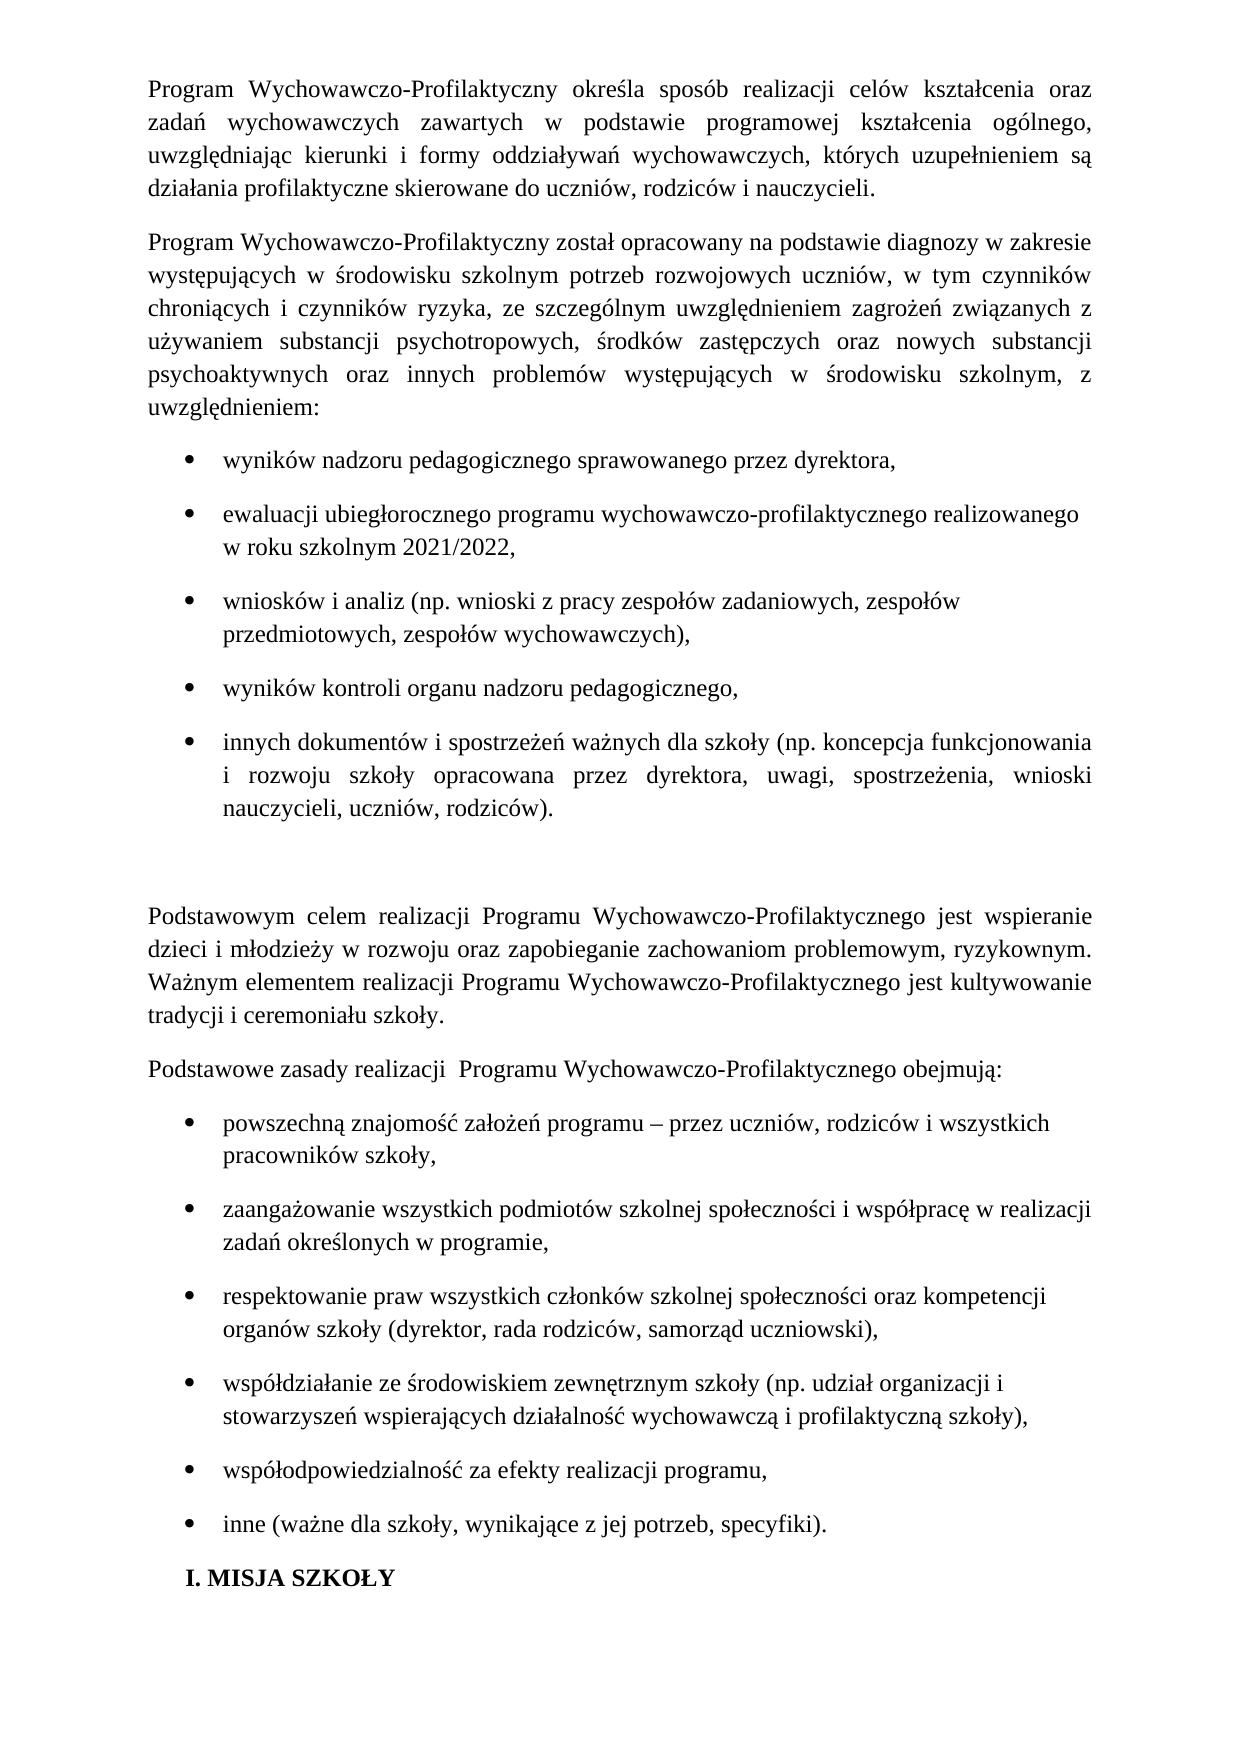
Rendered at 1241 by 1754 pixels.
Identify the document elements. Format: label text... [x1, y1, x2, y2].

text I. MISJA SZKOŁY [185, 1563, 1093, 1592]
text Program Wychowawczo-Profilaktyczny określa sposób realizacji celów kształcenia oraz zadań wychowawczych zawartych w podstawie programowej kształcenia ogólnego, uwzględniając kierunki i formy oddziaływań wychowawczych, których uzupełnieniem są działania profilaktyczne skierowane do uczniów, rodziców i nauczycieli. [148, 74, 1093, 202]
list respektowanie praw wszystkich członków szkolnej społeczności oraz kompetencji organów szkoły (dyrektor, rada rodziców, samorząd uczniowski), [185, 1281, 1093, 1343]
list innych dokumentów i spostrzeżeń ważnych dla szkoły (np. koncepcja funkcjonowania i rozwoju szkoły opracowana przez dyrektora, uwagi, spostrzeżenia, wnioski nauczycieli, uczniów, rodziców). [185, 727, 1093, 822]
text Podstawowym celem realizacji Programu Wychowawczo-Profilaktycznego jest wspieranie dzieci i młodzieży w rozwoju oraz zapobieganie zachowaniom problemowym, ryzykownym. Ważnym elementem realizacji Programu Wychowawczo-Profilaktycznego jest kultywowanie tradycji i ceremoniału szkoły. [148, 901, 1093, 1029]
list współodpowiedzialność za efekty realizacji programu, [185, 1455, 1093, 1484]
list wyników nadzoru pedagogicznego sprawowanego przez dyrektora, [185, 446, 1093, 474]
text Program Wychowawczo-Profilaktyczny został opracowany na podstawie diagnozy w zakresie występujących w środowisku szkolnym potrzeb rozwojowych uczniów, w tym czynników chroniących i czynników ryzyka, ze szczególnym uwzględnieniem zagrożeń związanych z używaniem substancji psychotropowych, środków zastępczych oraz nowych substancji psychoaktywnych oraz innych problemów występujących w środowisku szkolnym, z uwzględnieniem: [148, 227, 1093, 421]
list inne (ważne dla szkoły, wynikające z jej potrzeb, specyfiki). [185, 1509, 1093, 1538]
list ewaluacji ubiegłorocznego programu wychowawczo-profilaktycznego realizowanego w roku szkolnym 2021/2022, [185, 499, 1093, 561]
list współdziałanie ze środowiskiem zewnętrznym szkoły (np. udział organizacji i stowarzyszeń wspierających działalność wychowawczą i profilaktyczną szkoły), [185, 1368, 1093, 1430]
list zaangażowanie wszystkich podmiotów szkolnej społeczności i współpracę w realizacji zadań określonych w programie, [185, 1194, 1093, 1256]
list powszechną znajomość założeń programu – przez uczniów, rodziców i wszystkich pracowników szkoły, [185, 1108, 1093, 1169]
list wyników kontroli organu nadzoru pedagogicznego, [185, 673, 1093, 702]
text Podstawowe zasady realizacji Programu Wychowawczo-Profilaktycznego obejmują: [148, 1054, 1093, 1082]
list wniosków i analiz (np. wnioski z pracy zespołów zadaniowych, zespołów przedmiotowych, zespołów wychowawczych), [185, 586, 1093, 648]
